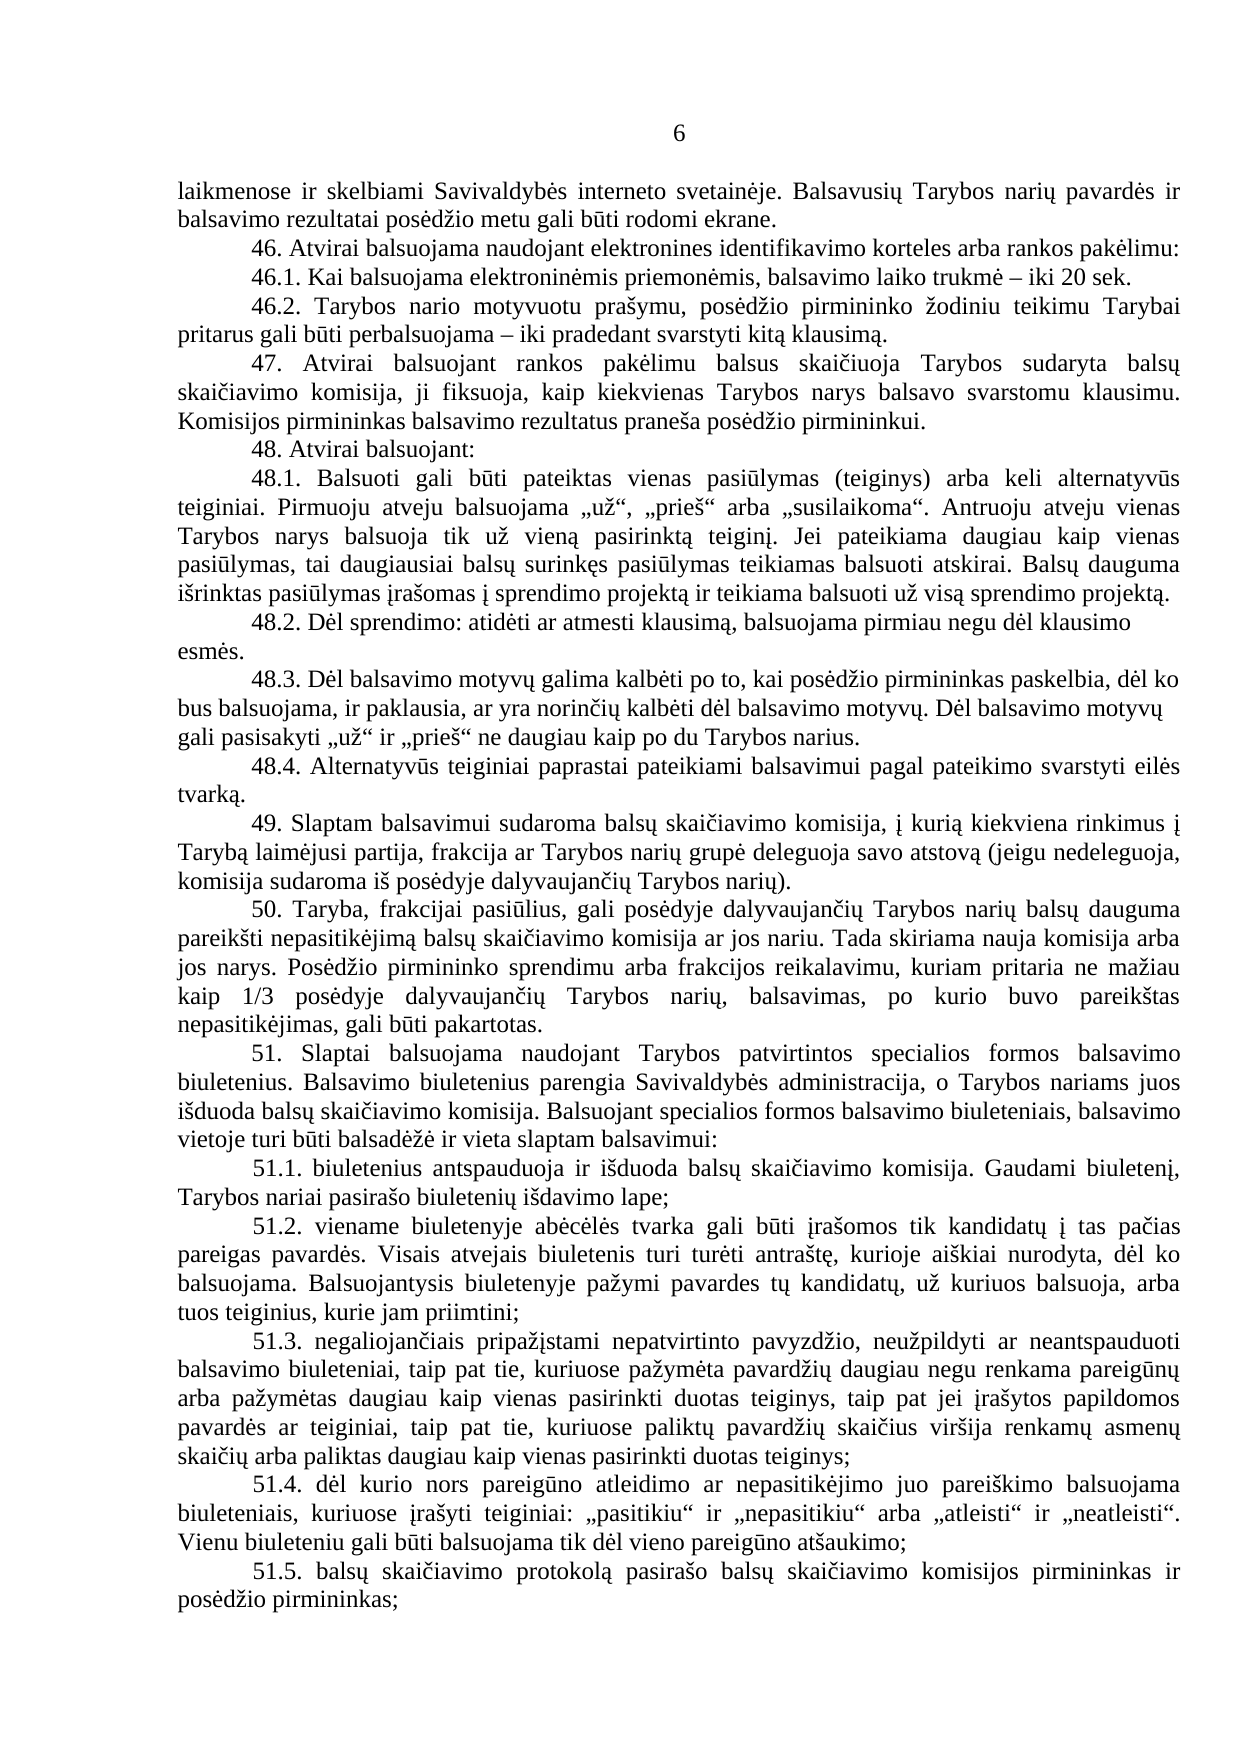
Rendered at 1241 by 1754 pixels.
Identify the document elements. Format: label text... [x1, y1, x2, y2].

text 51. Slaptai balsuojama naudojant Tarybos patvirtintos specialios formos balsavimo biuletenius. Balsavimo biuletenius parengia Savivaldybės administracija, o Tarybos nariams juos išduoda balsų skaičiavimo komisija. Balsuojant specialios formos balsavimo biuleteniais, balsavimo vietoje turi būti balsadėžė ir vieta slaptam balsavimui: [177, 1038, 1181, 1153]
text 49. Slaptam balsavimui sudaroma balsų skaičiavimo komisija, į kurią kiekviena rinkimus į Tarybą laimėjusi partija, frakcija ar Tarybos narių grupė deleguoja savo atstovą (jeigu nedeleguoja, komisija sudaroma iš posėdyje dalyvaujančių Tarybos narių). [177, 808, 1181, 894]
text laikmenose ir skelbiami Savivaldybės interneto svetainėje. Balsavusių Tarybos narių pavardės ir balsavimo rezultatai posėdžio metu gali būti rodomi ekrane. [177, 176, 1181, 233]
text 51.2. viename biuletenyje abėcėlės tvarka gali būti įrašomos tik kandidatų į tas pačias pareigas pavardės. Visais atvejais biuletenis turi turėti antraštę, kurioje aiškiai nurodyta, dėl ko balsuojama. Balsuojantysis biuletenyje pažymi pavardes tų kandidatų, už kuriuos balsuoja, arba tuos teiginius, kurie jam priimtini; [177, 1211, 1181, 1326]
text 48.3. Dėl balsavimo motyvų galima kalbėti po to, kai posėdžio pirmininkas paskelbia, dėl ko bus balsuojama, ir paklausia, ar yra norinčių kalbėti dėl balsavimo motyvų. Dėl balsavimo motyvų gali pasisakyti „už“ ir „prieš“ ne daugiau kaip po du Tarybos narius. [177, 664, 1181, 751]
text 46. Atvirai balsuojama naudojant elektronines identifikavimo korteles arba rankos pakėlimu: [177, 233, 1181, 262]
text 51.3. negaliojančiais pripažįstami nepatvirtinto pavyzdžio, neužpildyti ar neantspauduoti balsavimo biuleteniai, taip pat tie, kuriuose pažymėta pavardžių daugiau negu renkama pareigūnų arba pažymėtas daugiau kaip vienas pasirinkti duotas teiginys, taip pat jei įrašytos papildomos pavardės ar teiginiai, taip pat tie, kuriuose paliktų pavardžių skaičius viršija renkamų asmenų skaičių arba paliktas daugiau kaip vienas pasirinkti duotas teiginys; [177, 1326, 1181, 1469]
text 48.2. Dėl sprendimo: atidėti ar atmesti klausimą, balsuojama pirmiau negu dėl klausimo esmės. [177, 607, 1181, 664]
text 51.5. balsų skaičiavimo protokolą pasirašo balsų skaičiavimo komisijos pirmininkas ir posėdžio pirmininkas; [177, 1556, 1181, 1613]
text 48.4. Alternatyvūs teiginiai paprastai pateikiami balsavimui pagal pateikimo svarstyti eilės tvarką. [177, 751, 1181, 808]
text 50. Taryba, frakcijai pasiūlius, gali posėdyje dalyvaujančių Tarybos narių balsų dauguma pareikšti nepasitikėjimą balsų skaičiavimo komisija ar jos nariu. Tada skiriama nauja komisija arba jos narys. Posėdžio pirmininko sprendimu arba frakcijos reikalavimu, kuriam pritaria ne mažiau kaip 1/3 posėdyje dalyvaujančių Tarybos narių, balsavimas, po kurio buvo pareikštas nepasitikėjimas, gali būti pakartotas. [177, 894, 1181, 1038]
text 51.4. dėl kurio nors pareigūno atleidimo ar nepasitikėjimo juo pareiškimo balsuojama biuleteniais, kuriuose įrašyti teiginiai: „pasitikiu“ ir „nepasitikiu“ arba „atleisti“ ir „neatleisti“. Vienu biuleteniu gali būti balsuojama tik dėl vieno pareigūno atšaukimo; [177, 1469, 1181, 1556]
text 47. Atvirai balsuojant rankos pakėlimu balsus skaičiuoja Tarybos sudaryta balsų skaičiavimo komisija, ji fiksuoja, kaip kiekvienas Tarybos narys balsavo svarstomu klausimu. Komisijos pirmininkas balsavimo rezultatus praneša posėdžio pirmininkui. [177, 348, 1181, 434]
text 46.2. Tarybos nario motyvuotu prašymu, posėdžio pirmininko žodiniu teikimu Tarybai pritarus gali būti perbalsuojama – iki pradedant svarstyti kitą klausimą. [177, 291, 1181, 348]
text 48. Atvirai balsuojant: [177, 434, 1181, 463]
text 48.1. Balsuoti gali būti pateiktas vienas pasiūlymas (teiginys) arba keli alternatyvūs teiginiai. Pirmuoju atveju balsuojama „už“, „prieš“ arba „susilaikoma“. Antruoju atveju vienas Tarybos narys balsuoja tik už vieną pasirinktą teiginį. Jei pateikiama daugiau kaip vienas pasiūlymas, tai daugiausiai balsų surinkęs pasiūlymas teikiamas balsuoti atskirai. Balsų dauguma išrinktas pasiūlymas įrašomas į sprendimo projektą ir teikiama balsuoti už visą sprendimo projektą. [177, 463, 1181, 607]
text 46.1. Kai balsuojama elektroninėmis priemonėmis, balsavimo laiko trukmė – iki 20 sek. [177, 262, 1181, 291]
text 51.1. biuletenius antspauduoja ir išduoda balsų skaičiavimo komisija. Gaudami biuletenį, Tarybos nariai pasirašo biuletenių išdavimo lape; [177, 1153, 1181, 1211]
